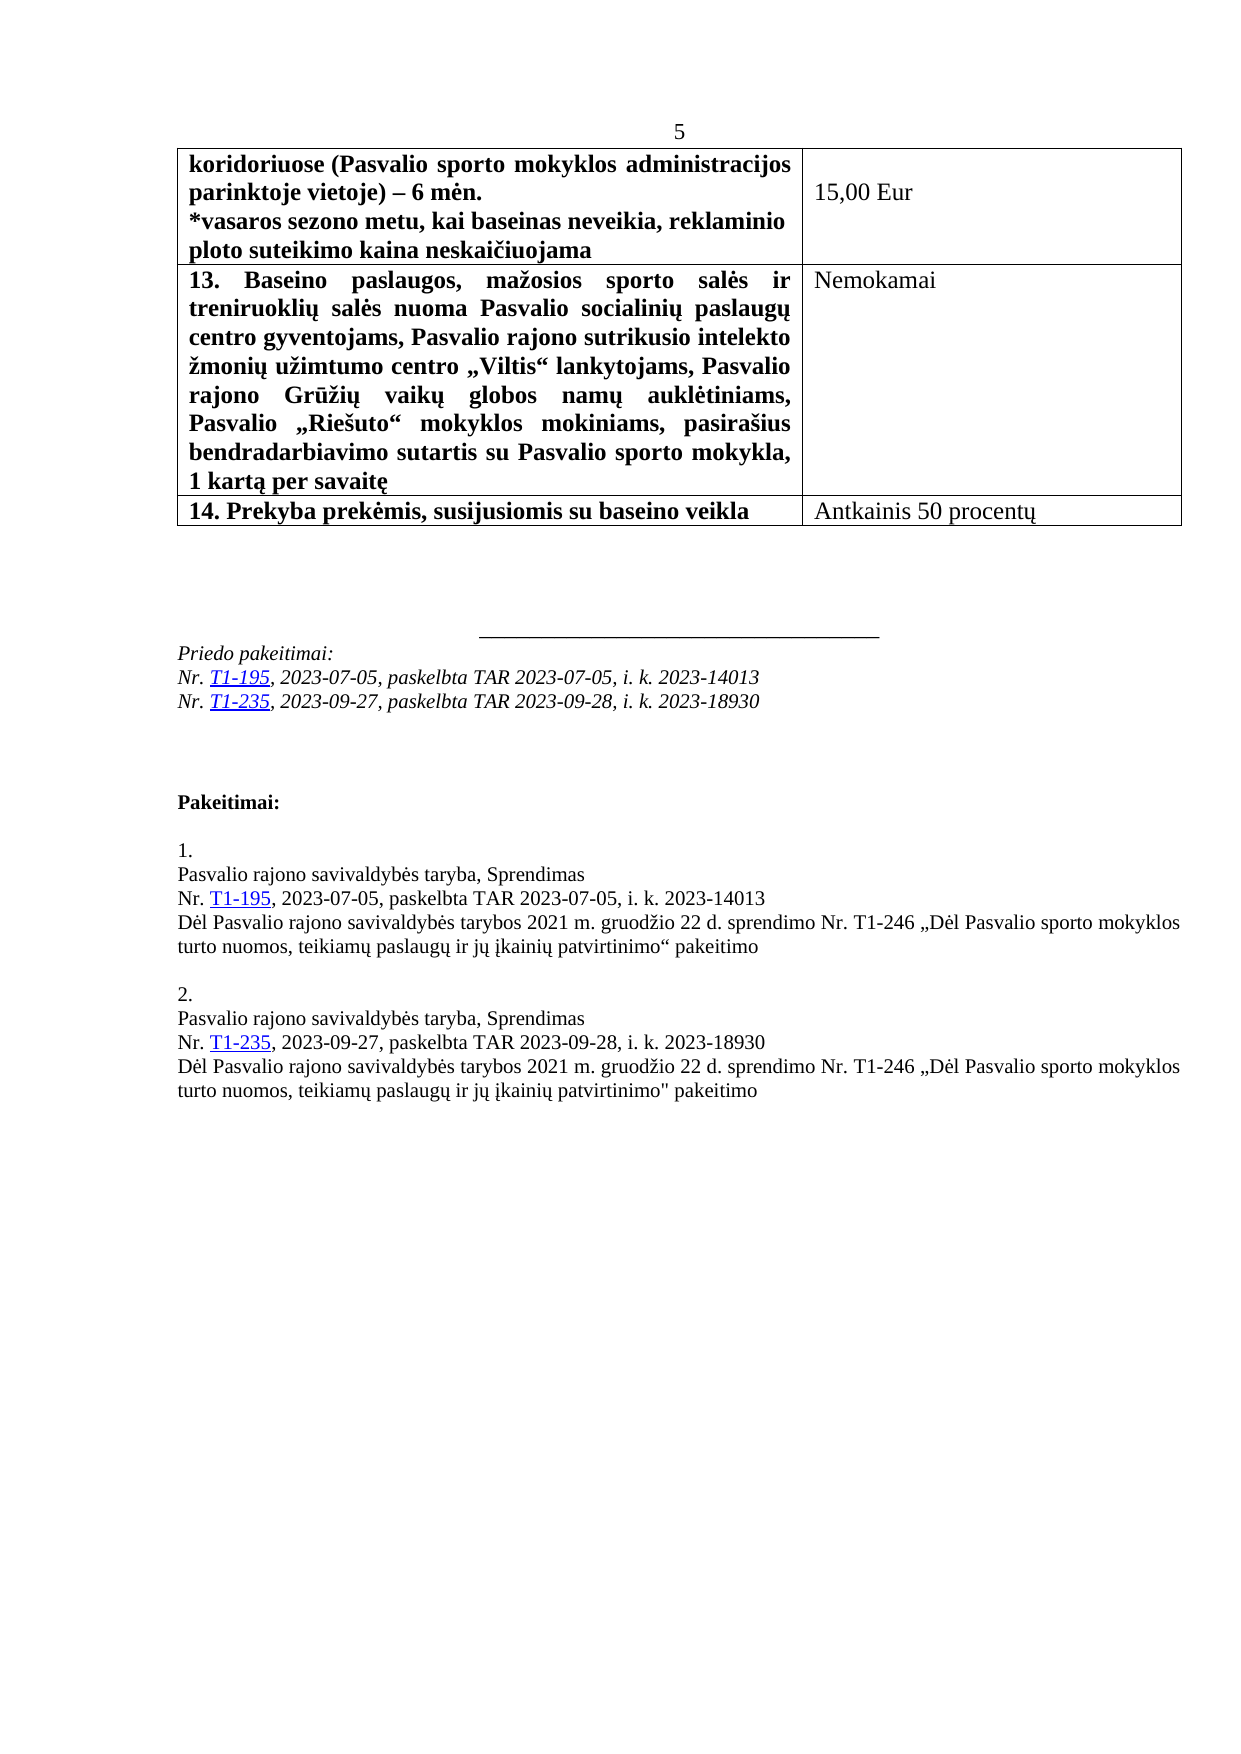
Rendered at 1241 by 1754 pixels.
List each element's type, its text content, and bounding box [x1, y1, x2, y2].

text Pasvalio rajono savivaldybės taryba, Sprendimas [177, 862, 1181, 886]
text ________________________________ [177, 612, 1181, 641]
table_cell 13. Baseino paslaugos, mažosios sporto salės ir treniruoklių salės nuoma Pasvalio socialinių paslaugų centro gyventojams, Pasvalio rajono sutrikusio intelekto žmonių užimtumo centro „Viltis“ lankytojams, Pasvalio rajono Grūžių vaikų globos namų auklėtiniams, Pasvalio „Riešuto“ mokyklos mokiniams, pasirašius bendradarbiavimo sutartis su Pasvalio sporto mokykla, 1 kartą per savaitę [178, 265, 802, 495]
text Dėl Pasvalio rajono savivaldybės tarybos 2021 m. gruodžio 22 d. sprendimo Nr. T1-246 „Dėl Pasvalio sporto mokyklos turto nuomos, teikiamų paslaugų ir jų įkainių patvirtinimo“ pakeitimo [177, 910, 1181, 958]
text Nr. T1-235, 2023-09-27, paskelbta TAR 2023-09-28, i. k. 2023-18930 [177, 1030, 1181, 1054]
text Dėl Pasvalio rajono savivaldybės tarybos 2021 m. gruodžio 22 d. sprendimo Nr. T1-246 „Dėl Pasvalio sporto mokyklos turto nuomos, teikiamų paslaugų ir jų įkainių patvirtinimo" pakeitimo [177, 1054, 1181, 1102]
table_cell 15,00 Eur [803, 149, 1181, 264]
text Nr. T1-195, 2023-07-05, paskelbta TAR 2023-07-05, i. k. 2023-14013 [177, 886, 1181, 910]
text Priedo pakeitimai: [177, 641, 1181, 664]
text 1. [177, 838, 1181, 862]
text Pasvalio rajono savivaldybės taryba, Sprendimas [177, 1006, 1181, 1030]
text 2. [177, 982, 1181, 1006]
table_cell Antkainis 50 procentų [803, 496, 1181, 524]
table_cell 14. Prekyba prekėmis, susijusiomis su baseino veikla [178, 496, 802, 524]
table_cell koridoriuose (Pasvalio sporto mokyklos administracijos parinktoje vietoje) – 6 mėn. *vasaros sezono metu, kai baseinas neveikia, reklaminio ploto suteikimo kaina neskaičiuojama [178, 149, 802, 264]
text Nr. T1-235, 2023-09-27, paskelbta TAR 2023-09-28, i. k. 2023-18930 [177, 689, 1181, 713]
table_cell [177, 526, 1181, 554]
table_cell Nemokamai [803, 265, 1181, 495]
text Nr. T1-195, 2023-07-05, paskelbta TAR 2023-07-05, i. k. 2023-14013 [177, 664, 1181, 689]
text Pakeitimai: [177, 789, 1181, 814]
